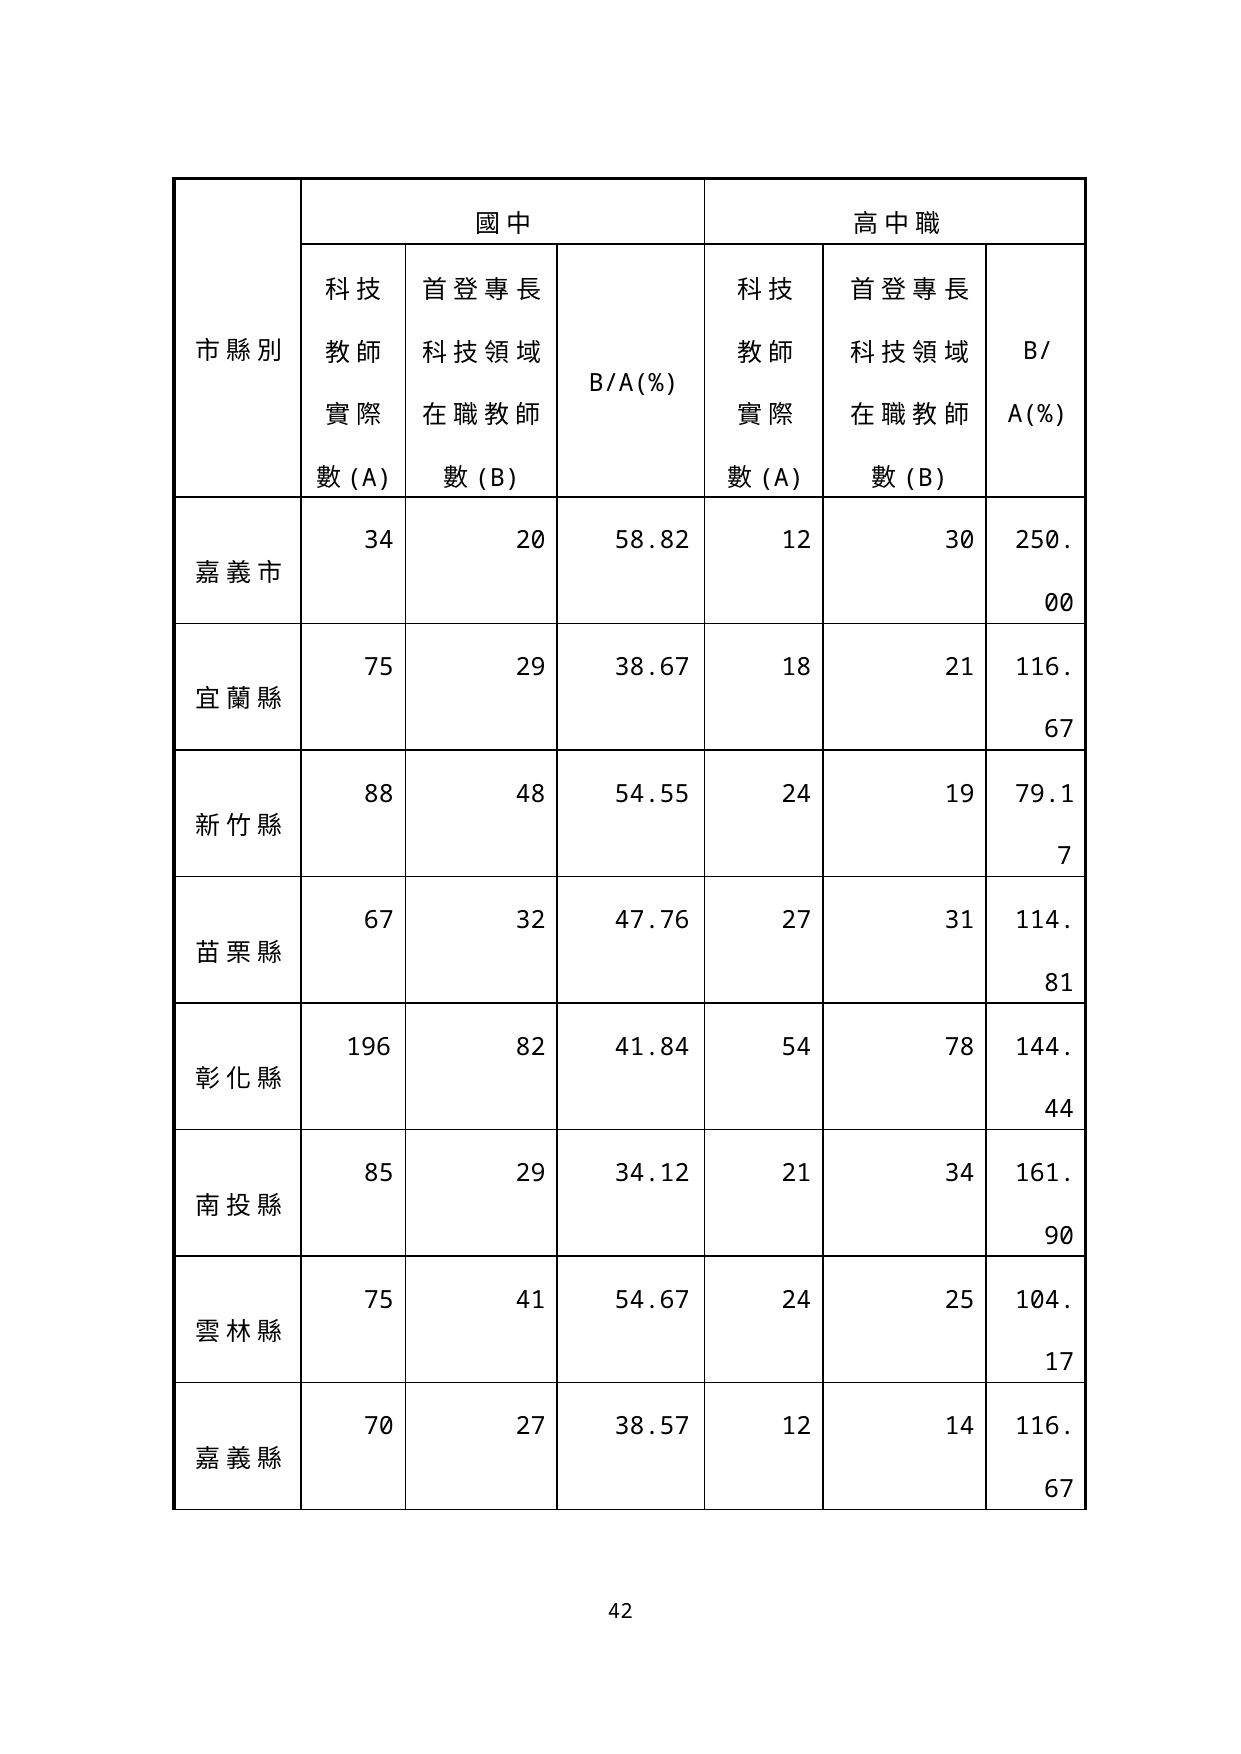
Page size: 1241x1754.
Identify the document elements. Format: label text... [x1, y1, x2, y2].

table_cell 34.12 [558, 1130, 704, 1255]
table_cell 41.84 [558, 1004, 704, 1129]
table_cell 首登專長科技領域在職教師數(B) [406, 245, 556, 496]
table_cell 47.76 [558, 877, 704, 1002]
table_cell 新竹縣 [176, 751, 300, 876]
table_cell 58.82 [558, 498, 704, 622]
table_cell 32 [406, 877, 556, 1002]
table_cell 79.17 [987, 751, 1084, 876]
table_cell 宜蘭縣 [176, 624, 300, 749]
table_cell 67 [302, 877, 405, 1002]
table_cell 27 [406, 1383, 556, 1508]
table_cell 34 [302, 498, 405, 622]
table_cell 嘉義市 [176, 498, 300, 622]
table_cell 250.00 [987, 498, 1084, 622]
table_cell B/A(%) [558, 245, 704, 496]
table_cell 88 [302, 751, 405, 876]
table_cell 雲林縣 [176, 1257, 300, 1382]
table_cell 12 [705, 498, 822, 622]
table_cell 54 [705, 1004, 822, 1129]
table_cell 嘉義縣 [176, 1383, 300, 1508]
table_cell 21 [705, 1130, 822, 1255]
table_cell 161.90 [987, 1130, 1084, 1255]
table_cell 南投縣 [176, 1130, 300, 1255]
table_cell 75 [302, 624, 405, 749]
table_cell 38.57 [558, 1383, 704, 1508]
table_cell 75 [302, 1257, 405, 1382]
table_cell 科技教師實際數(A) [705, 245, 822, 496]
table_cell 24 [705, 751, 822, 876]
table_header 高中職 [705, 180, 1084, 243]
table_cell 27 [705, 877, 822, 1002]
table_cell 彰化縣 [176, 1004, 300, 1129]
table_cell 首登專長科技領域在職教師數(B) [824, 245, 985, 496]
table_header 國中 [302, 180, 704, 243]
table_cell 48 [406, 751, 556, 876]
table_cell 苗栗縣 [176, 877, 300, 1002]
table_cell 144.44 [987, 1004, 1084, 1129]
table_cell 38.67 [558, 624, 704, 749]
table_cell 34 [824, 1130, 985, 1255]
table_cell 85 [302, 1130, 405, 1255]
table_cell 31 [824, 877, 985, 1002]
table_cell 29 [406, 1130, 556, 1255]
table_cell 41 [406, 1257, 556, 1382]
table_cell 70 [302, 1383, 405, 1508]
table_cell 114.81 [987, 877, 1084, 1002]
table_cell 116.67 [987, 1383, 1084, 1508]
table_cell 科技教師實際數(A) [302, 245, 405, 496]
table_cell 29 [406, 624, 556, 749]
table_cell 18 [705, 624, 822, 749]
table_cell 116.67 [987, 624, 1084, 749]
table_cell 19 [824, 751, 985, 876]
table_cell 24 [705, 1257, 822, 1382]
table_cell 78 [824, 1004, 985, 1129]
table_cell 196 [302, 1004, 405, 1129]
table_header 市縣別 [176, 180, 300, 496]
table_cell 12 [705, 1383, 822, 1508]
table_cell 104.17 [987, 1257, 1084, 1382]
table_cell B/A(%) [987, 245, 1084, 496]
table_cell 54.67 [558, 1257, 704, 1382]
table_cell 25 [824, 1257, 985, 1382]
table_cell 21 [824, 624, 985, 749]
table_cell 30 [824, 498, 985, 622]
table_cell 54.55 [558, 751, 704, 876]
table_cell 82 [406, 1004, 556, 1129]
table_cell 14 [824, 1383, 985, 1508]
table_cell 20 [406, 498, 556, 622]
